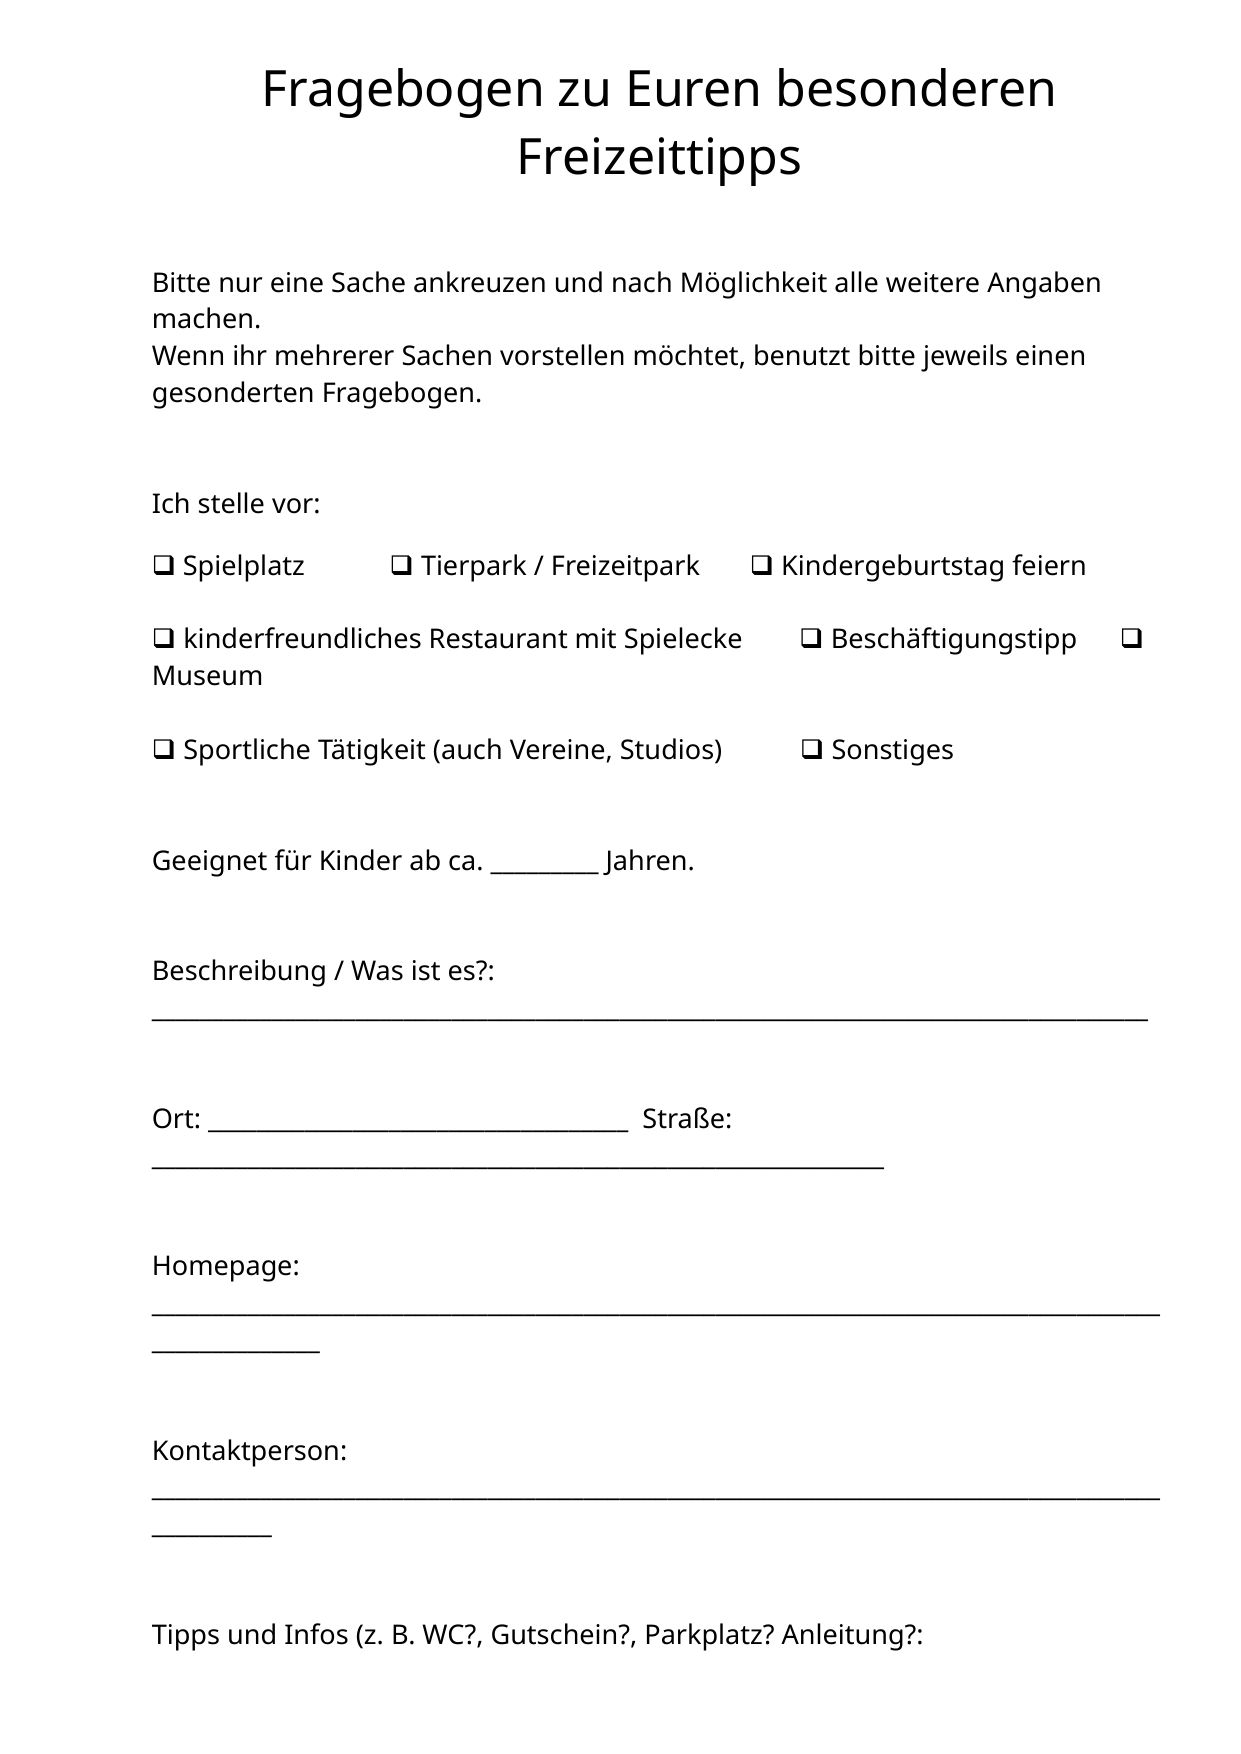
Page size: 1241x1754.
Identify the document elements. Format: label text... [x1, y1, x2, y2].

text Bitte nur eine Sache ankreuzen und nach Möglichkeit alle weitere Angaben machen. Wenn ihr mehrerer Sachen vorstellen möchtet, benutzt bitte jeweils einen gesonderten Fragebogen. [152, 263, 1167, 411]
text Homepage: __________________________________________________________________________________________________ [152, 1173, 1167, 1357]
text Ich stelle vor: [152, 484, 1167, 521]
text  kinderfreundliches Restaurant mit Spielecke  Beschäftigungstipp  Museum [152, 620, 1167, 693]
text  Sportliche Tätigkeit (auch Vereine, Studios)  Sonstiges [152, 730, 1167, 767]
text Ort: ___________________________________ Straße: _____________________________________________________________ [152, 1099, 1167, 1173]
text Fragebogen zu Euren besonderen Freizeittipps [152, 53, 1167, 189]
text  Spielplatz  Tierpark / Freizeitpark  Kindergeburtstag feiern [152, 546, 1167, 583]
text Tipps und Infos (z. B. WC?, Gutschein?, Parkplatz? Anleitung?: [152, 1542, 1167, 1652]
text Geeignet für Kinder ab ca. _________ Jahren. [152, 804, 1167, 878]
text Kontaktperson: ______________________________________________________________________________________________ [152, 1394, 1167, 1542]
text Beschreibung / Was ist es?: ___________________________________________________________________________________ [152, 915, 1167, 1025]
